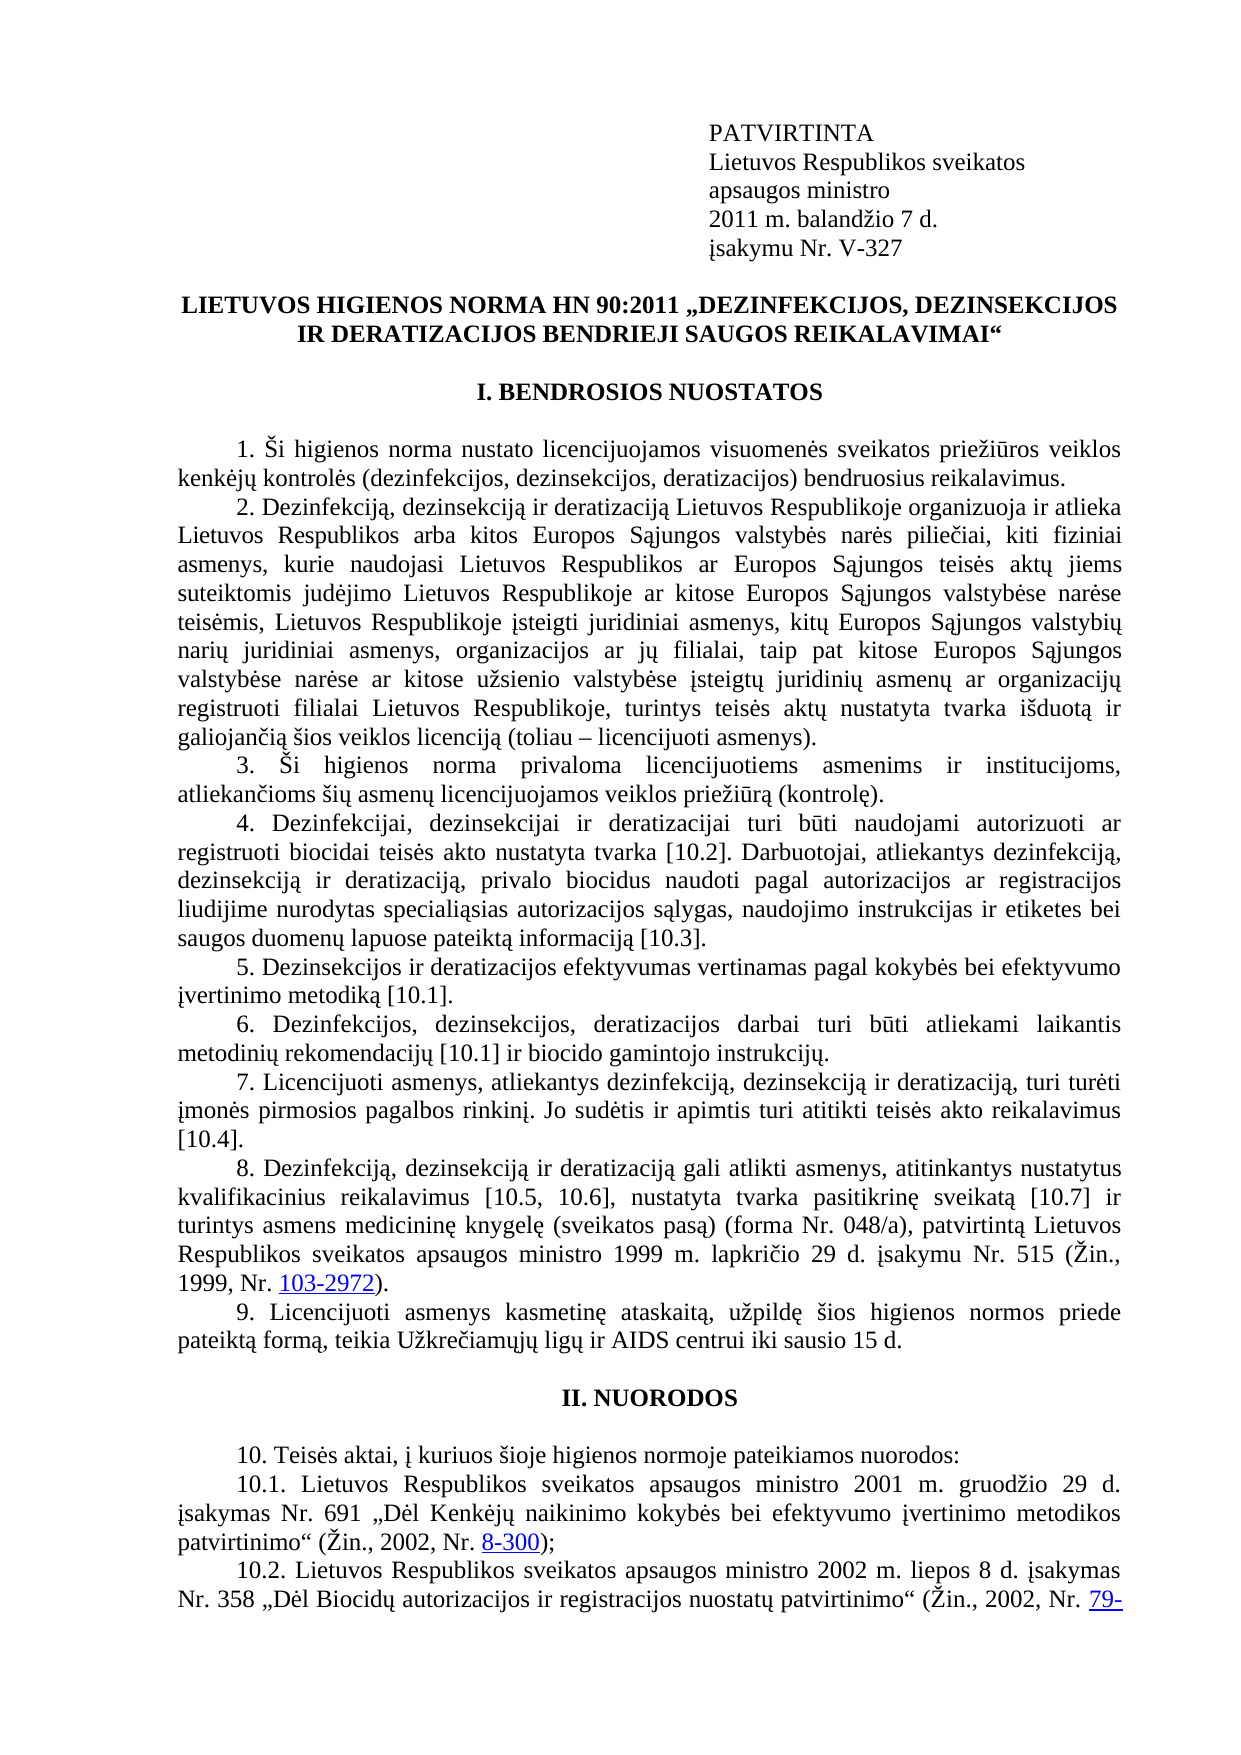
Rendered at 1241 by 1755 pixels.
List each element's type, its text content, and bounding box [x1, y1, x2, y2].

text apsaugos ministro [177, 176, 1122, 204]
text 5. Dezinsekcijos ir deratizacijos efektyvumas vertinamas pagal kokybės bei efektyvumo įvertinimo metodiką [10.1]. [177, 952, 1122, 1009]
text 10.1. Lietuvos Respublikos sveikatos apsaugos ministro 2001 m. gruodžio 29 d. įsakymas Nr. 691 „Dėl Kenkėjų naikinimo kokybės bei efektyvumo įvertinimo metodikos patvirtinimo“ (Žin., 2002, Nr. 8-300); [177, 1469, 1122, 1556]
text 10. Teisės aktai, į kuriuos šioje higienos normoje pateikiamos nuorodos: [177, 1441, 1122, 1469]
text Lietuvos Respublikos sveikatos [177, 147, 1122, 176]
text 10.2. Lietuvos Respublikos sveikatos apsaugos ministro 2002 m. liepos 8 d. įsakymas Nr. 358 „Dėl Biocidų autorizacijos ir registracijos nuostatų patvirtinimo“ (Žin., 2002, Nr. 79- [177, 1556, 1122, 1613]
text I. BENDROSIOS NUOSTATOS [177, 377, 1122, 406]
text PATVIRTINTA [709, 118, 1122, 147]
text 2011 m. balandžio 7 d. [177, 204, 1122, 233]
text 3. Ši higienos norma privaloma licencijuotiems asmenims ir institucijoms, atliekančioms šių asmenų licencijuojamos veiklos priežiūrą (kontrolę). [177, 751, 1122, 808]
text 1. Ši higienos norma nustato licencijuojamos visuomenės sveikatos priežiūros veiklos kenkėjų kontrolės (dezinfekcijos, dezinsekcijos, deratizacijos) bendruosius reikalavimus. [177, 434, 1122, 492]
text 7. Licencijuoti asmenys, atliekantys dezinfekciją, dezinsekciją ir deratizaciją, turi turėti įmonės pirmosios pagalbos rinkinį. Jo sudėtis ir apimtis turi atitikti teisės akto reikalavimus [10.4]. [177, 1067, 1122, 1153]
text 6. Dezinfekcijos, dezinsekcijos, deratizacijos darbai turi būti atliekami laikantis metodinių rekomendacijų [10.1] ir biocido gamintojo instrukcijų. [177, 1009, 1122, 1067]
text LIETUVOS HIGIENOS NORMA HN 90:2011 „DEZINFEKCIJOS, dezinsekcijos ir deratizacijos bendrieji saugos reikalavimai“ [177, 291, 1122, 348]
text 8. Dezinfekciją, dezinsekciją ir deratizaciją gali atlikti asmenys, atitinkantys nustatytus kvalifikacinius reikalavimus [10.5, 10.6], nustatyta tvarka pasitikrinę sveikatą [10.7] ir turintys asmens medicininę knygelę (sveikatos pasą) (forma Nr. 048/a), patvirtintą Lietuvos Respublikos sveikatos apsaugos ministro 1999 m. lapkričio 29 d. įsakymu Nr. 515 (Žin., 1999, Nr. 103-2972). [177, 1153, 1122, 1297]
text 2. Dezinfekciją, dezinsekciją ir deratizaciją Lietuvos Respublikoje organizuoja ir atlieka Lietuvos Respublikos arba kitos Europos Sąjungos valstybės narės piliečiai, kiti fiziniai asmenys, kurie naudojasi Lietuvos Respublikos ar Europos Sąjungos teisės aktų jiems suteiktomis judėjimo Lietuvos Respublikoje ar kitose Europos Sąjungos valstybėse narėse teisėmis, Lietuvos Respublikoje įsteigti juridiniai asmenys, kitų Europos Sąjungos valstybių narių juridiniai asmenys, organizacijos ar jų filialai, taip pat kitose Europos Sąjungos valstybėse narėse ar kitose užsienio valstybėse įsteigtų juridinių asmenų ar organizacijų registruoti filialai Lietuvos Respublikoje, turintys teisės aktų nustatyta tvarka išduotą ir galiojančią šios veiklos licenciją (toliau – licencijuoti asmenys). [177, 492, 1122, 751]
text 4. Dezinfekcijai, dezinsekcijai ir deratizacijai turi būti naudojami autorizuoti ar registruoti biocidai teisės akto nustatyta tvarka [10.2]. Darbuotojai, atliekantys dezinfekciją, dezinsekciją ir deratizaciją, privalo biocidus naudoti pagal autorizacijos ar registracijos liudijime nurodytas specialiąsias autorizacijos sąlygas, naudojimo instrukcijas ir etiketes bei saugos duomenų lapuose pateiktą informaciją [10.3]. [177, 808, 1122, 952]
text II. Nuorodos [177, 1383, 1122, 1412]
text įsakymu Nr. V-327 [177, 233, 1122, 262]
text 9. Licencijuoti asmenys kasmetinę ataskaitą, užpildę šios higienos normos priede pateiktą formą, teikia Užkrečiamųjų ligų ir AIDS centrui iki sausio 15 d. [177, 1297, 1122, 1354]
